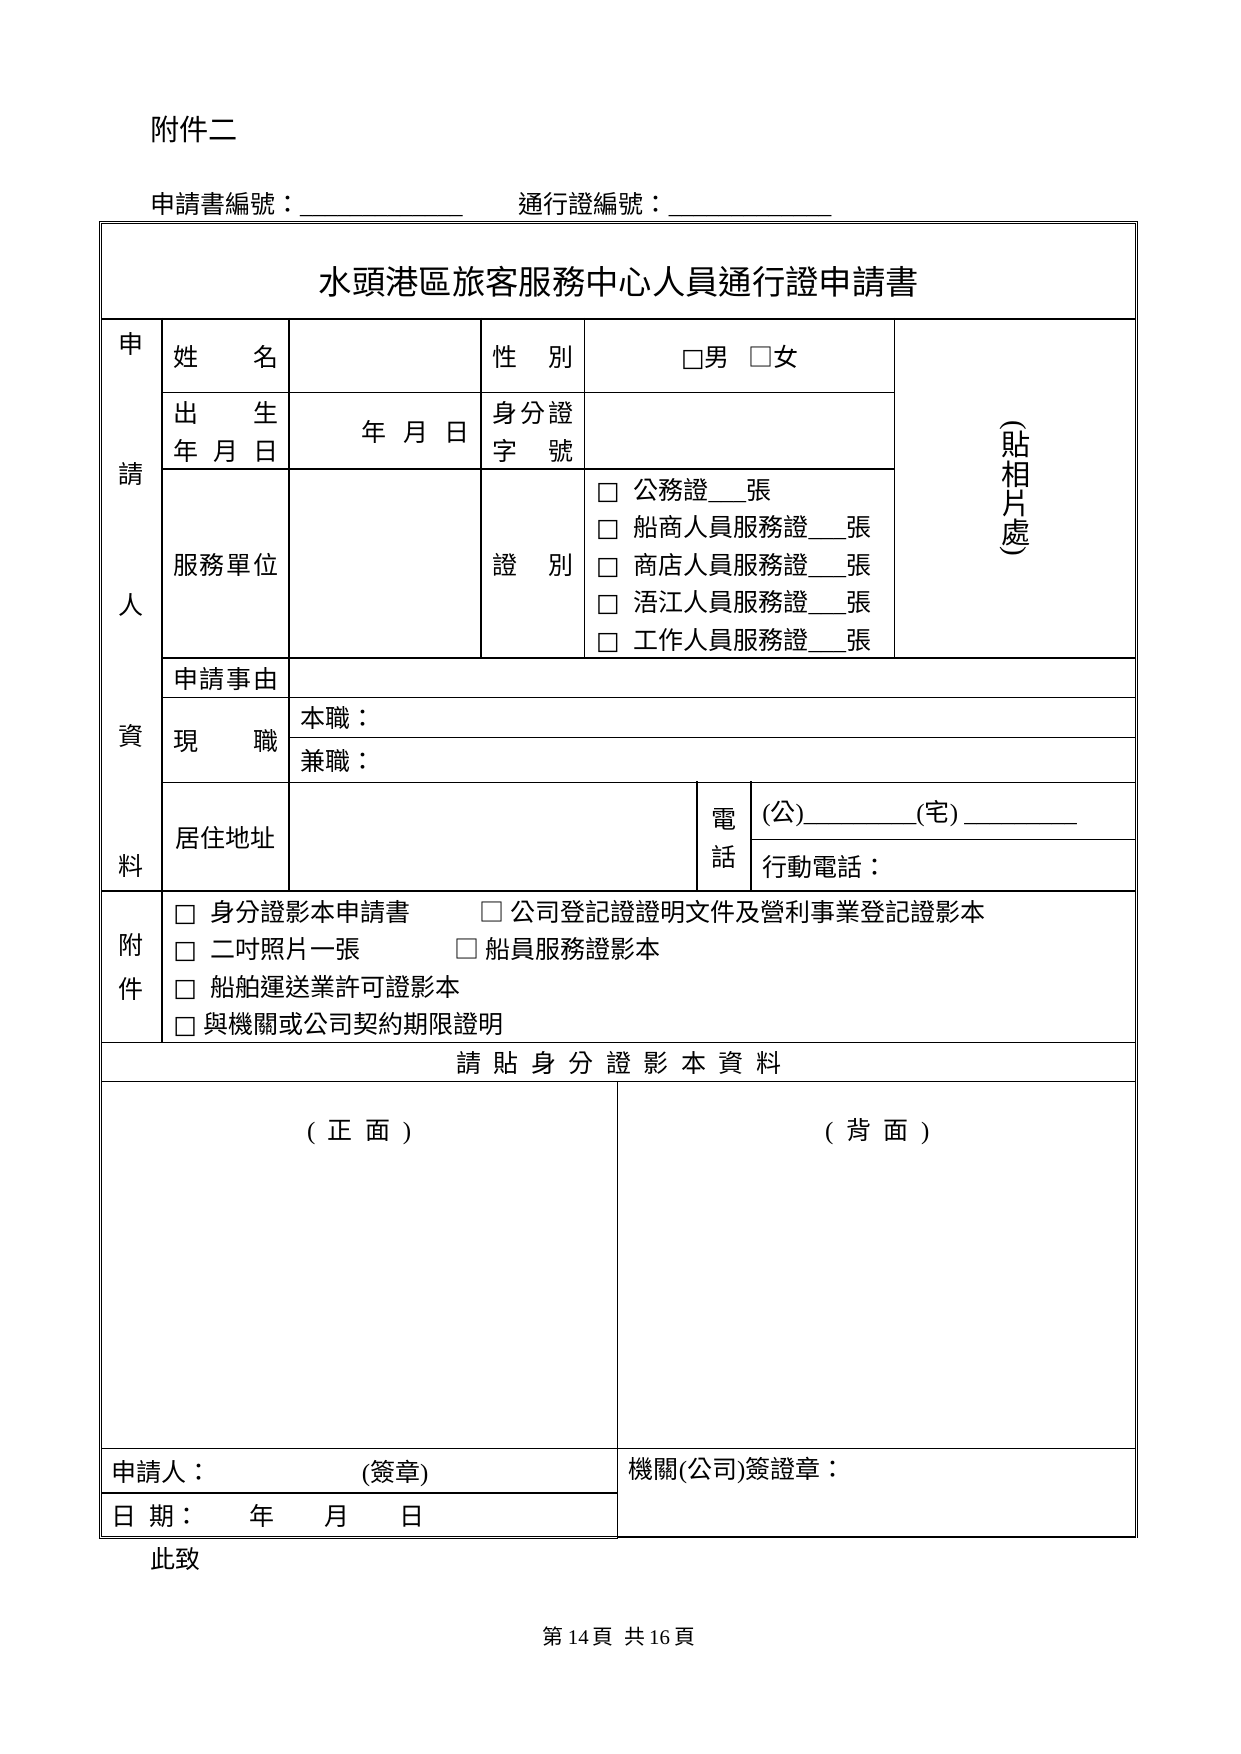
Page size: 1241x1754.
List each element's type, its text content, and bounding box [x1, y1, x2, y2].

table_cell [585, 393, 894, 468]
table_cell 申請事由 [163, 659, 288, 696]
table_cell [290, 470, 480, 657]
table_cell 居住地址 [163, 783, 288, 890]
table_cell 公務證___張 船商人員服務證___張 商店人員服務證___張 浯江人員服務證___張 工作人員服務證___張 [585, 470, 894, 657]
table_cell [290, 320, 480, 392]
table_cell 年 月 日 [290, 393, 480, 468]
text 申請書編號：_____________ 通行證編號：_____________ [150, 183, 1087, 221]
table_cell ( 正 面 ) [102, 1082, 617, 1447]
table_cell 機關(公司)簽證章： [618, 1449, 1135, 1536]
text 此致 [150, 1539, 1087, 1577]
table_cell 身分證 字號 [482, 393, 584, 468]
table_cell 姓名 [163, 320, 288, 392]
table_cell 身分證影本申請書 □ 公司登記證證明文件及營利事業登記證影本 二吋照片一張 □ 船員服務證影本 船舶運送業許可證影本 □ 與機關或公司契約期限證明 [163, 892, 1135, 1042]
table_cell □男 □女 [585, 320, 894, 392]
table_cell 附 件 [102, 892, 161, 1042]
table_cell 行動電話： [752, 840, 1135, 890]
table_cell 性別 [482, 320, 584, 392]
table_cell 電話 [698, 783, 750, 890]
table_cell [290, 783, 696, 890]
table_header 水頭港區旅客服務中心人員通行證申請書 [102, 224, 1135, 318]
table_cell 現職 [163, 698, 288, 781]
table_cell 證別 [482, 470, 584, 657]
table_cell 服務單位 [163, 470, 288, 657]
table_cell 兼職： [290, 738, 1135, 781]
table_cell [290, 659, 1135, 696]
table_cell ( 背 面 ) [618, 1082, 1135, 1447]
table_cell (貼相片處) [895, 320, 1135, 657]
table_cell 日 期： 年 月 日 [102, 1494, 617, 1536]
table_cell 本職： [290, 698, 1135, 736]
table_cell 申請人資料 [102, 320, 161, 890]
table_cell (公)_________(宅) _________ [752, 783, 1135, 838]
text 附件二 [150, 90, 1087, 165]
table_cell 申請人： (簽章) [102, 1449, 617, 1492]
table_cell 請 貼 身 分 證 影 本 資 料 [102, 1043, 1135, 1081]
table_cell 出生 年月日 [163, 393, 288, 468]
